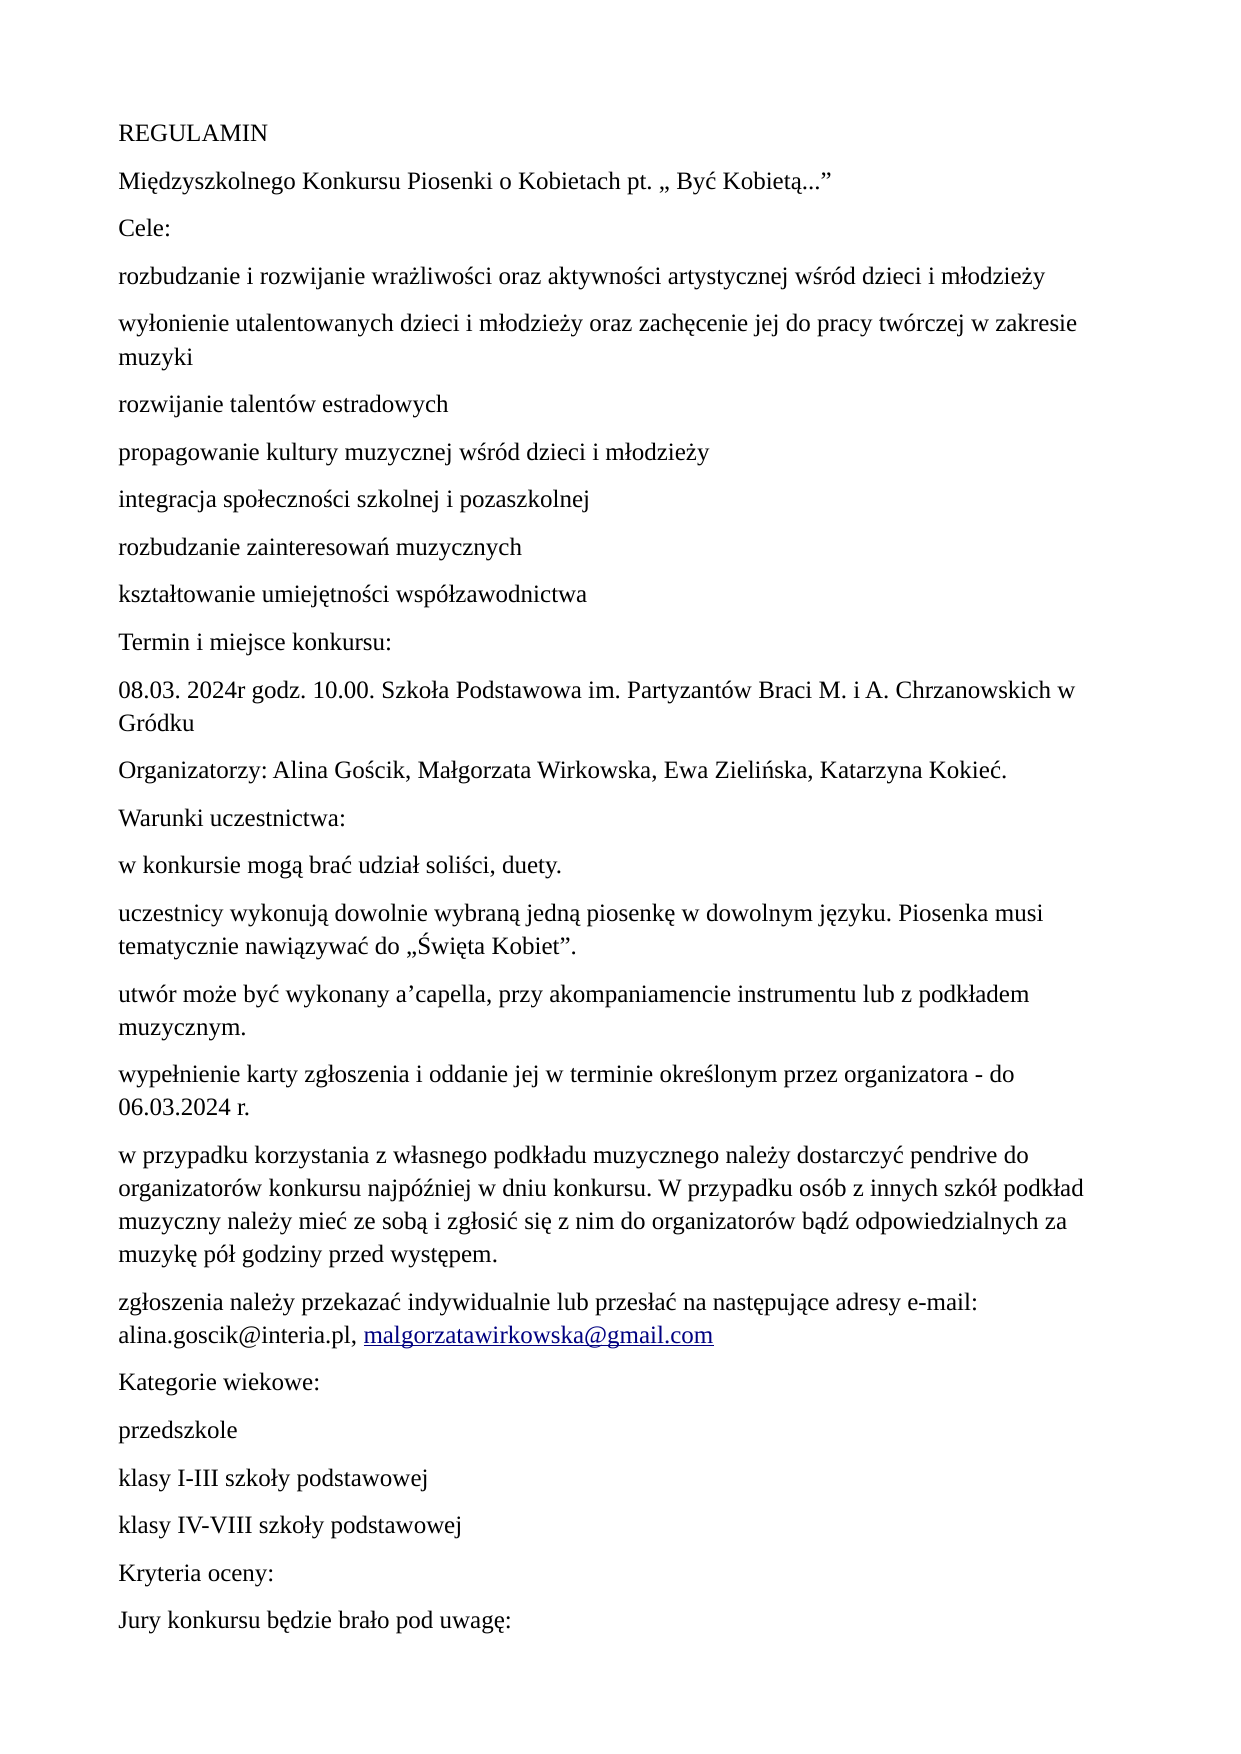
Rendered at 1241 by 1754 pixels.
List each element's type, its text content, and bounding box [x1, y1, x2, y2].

text 08.03. 2024r godz. 10.00. Szkoła Podstawowa im. Partyzantów Braci M. i A. Chrzanowskich w Gródku [118, 675, 1122, 737]
text rozbudzanie i rozwijanie wrażliwości oraz aktywności artystycznej wśród dzieci i młodzieży [118, 261, 1122, 290]
text Kryteria oceny: [118, 1558, 1122, 1587]
text wyłonienie utalentowanych dzieci i młodzieży oraz zachęcenie jej do pracy twórczej w zakresie muzyki [118, 308, 1122, 370]
text w konkursie mogą brać udział soliści, duety. [118, 851, 1122, 879]
text Termin i miejsce konkursu: [118, 627, 1122, 656]
text Cele: [118, 213, 1122, 242]
text utwór może być wykonany a’capella, przy akompaniamencie instrumentu lub z podkładem muzycznym. [118, 979, 1122, 1041]
text klasy I-III szkoły podstawowej [118, 1463, 1122, 1491]
text przedszkole [118, 1415, 1122, 1444]
text Warunki uczestnictwa: [118, 803, 1122, 832]
text wypełnienie karty zgłoszenia i oddanie jej w terminie określonym przez organizatora - do 06.03.2024 r. [118, 1059, 1122, 1121]
text w przypadku korzystania z własnego podkładu muzycznego należy dostarczyć pendrive do organizatorów konkursu najpóźniej w dniu konkursu. W przypadku osób z innych szkół podkład muzyczny należy mieć ze sobą i zgłosić się z nim do organizatorów bądź odpowiedzialnych za muzykę pół godziny przed występem. [118, 1140, 1122, 1268]
text integracja społeczności szkolnej i pozaszkolnej [118, 484, 1122, 513]
text zgłoszenia należy przekazać indywidualnie lub przesłać na następujące adresy e-mail: alina.goscik@interia.pl, malgorzatawirkowska@gmail.com [118, 1287, 1122, 1348]
text Kategorie wiekowe: [118, 1367, 1122, 1396]
text rozwijanie talentów estradowych [118, 389, 1122, 418]
text Organizatorzy: Alina Gościk, Małgorzata Wirkowska, Ewa Zielińska, Katarzyna Kokieć. [118, 755, 1122, 784]
text propagowanie kultury muzycznej wśród dzieci i młodzieży [118, 437, 1122, 466]
text REGULAMIN [118, 118, 1122, 147]
text Międzyszkolnego Konkursu Piosenki o Kobietach pt. „ Być Kobietą...” [118, 166, 1122, 194]
text Jury konkursu będzie brało pod uwagę: [118, 1605, 1122, 1634]
text klasy IV-VIII szkoły podstawowej [118, 1510, 1122, 1539]
text uczestnicy wykonują dowolnie wybraną jedną piosenkę w dowolnym języku. Piosenka musi tematycznie nawiązywać do „Święta Kobiet”. [118, 898, 1122, 960]
text rozbudzanie zainteresowań muzycznych [118, 532, 1122, 561]
text kształtowanie umiejętności współzawodnictwa [118, 579, 1122, 608]
